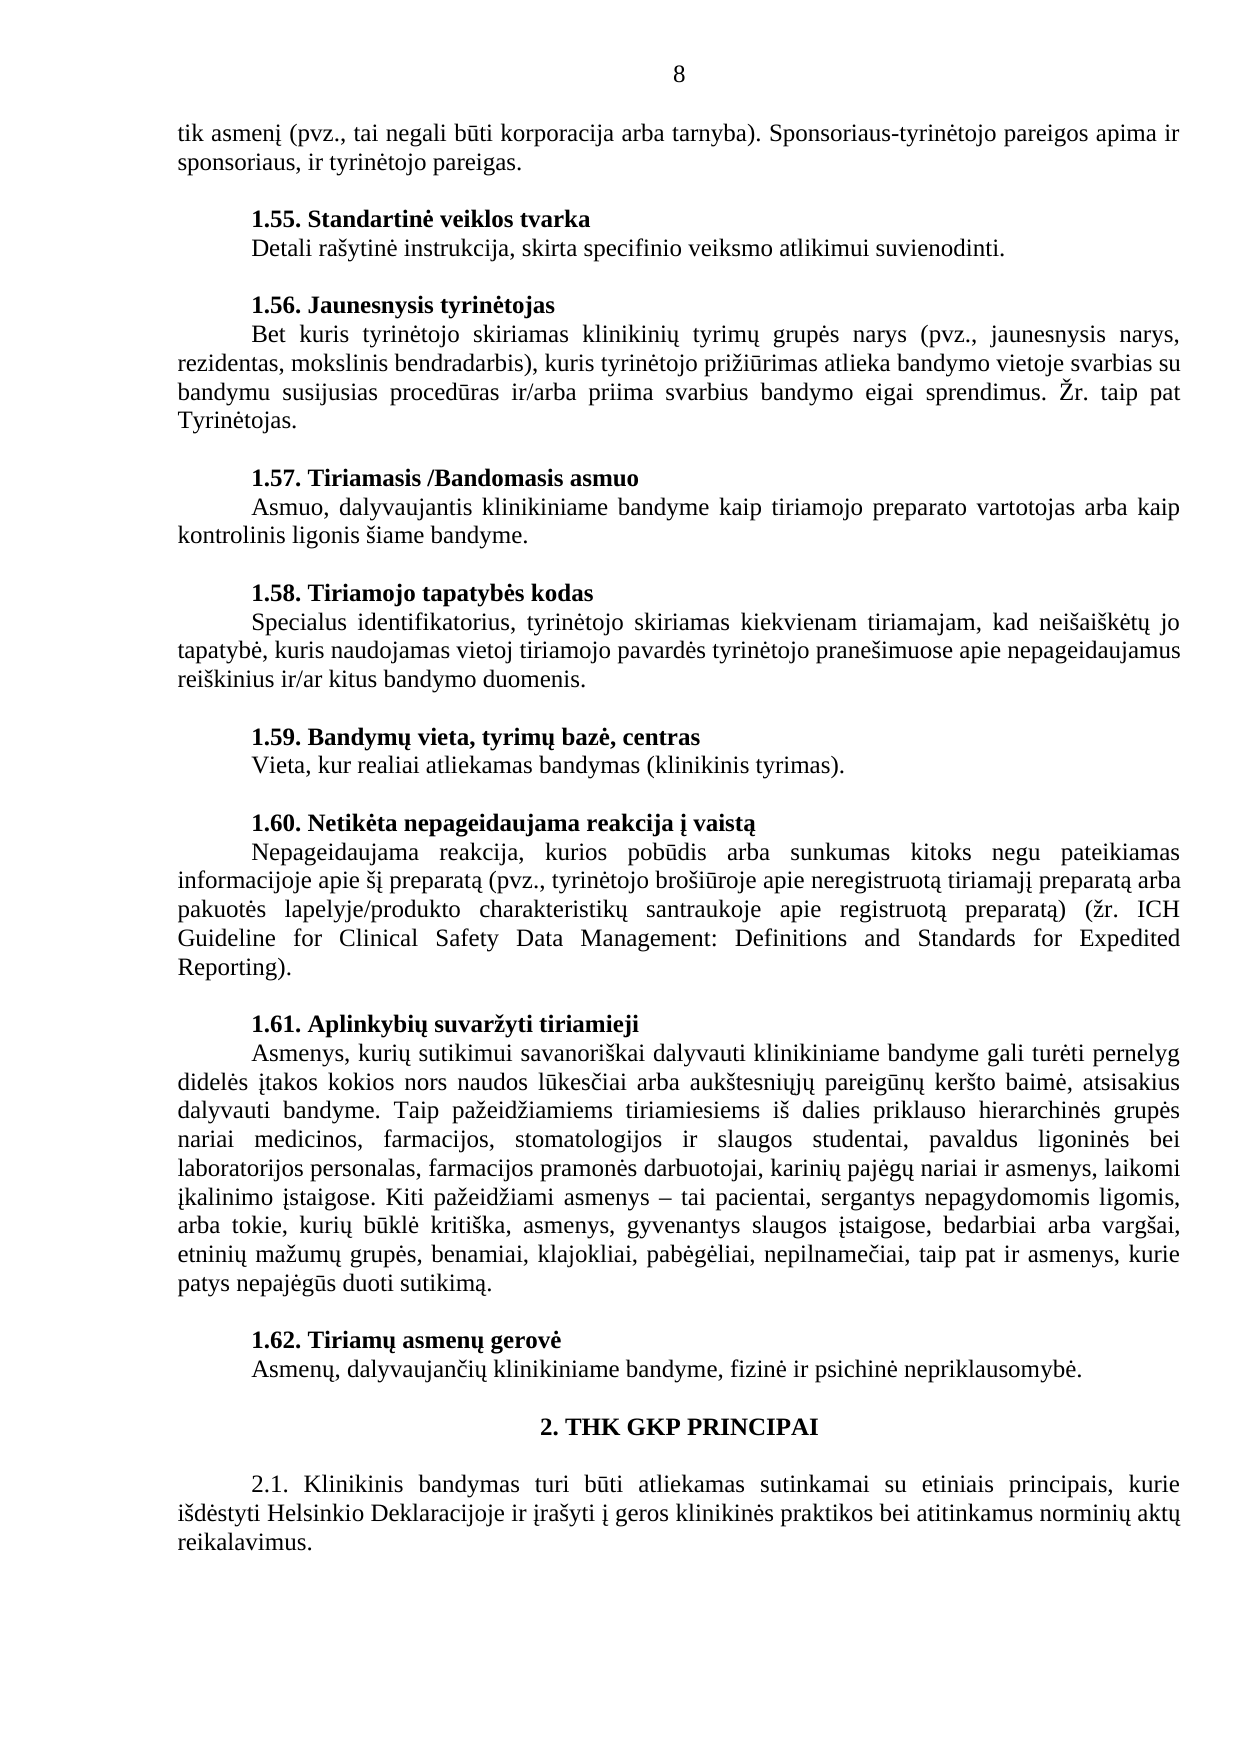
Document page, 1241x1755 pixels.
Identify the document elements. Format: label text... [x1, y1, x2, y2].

text Asmuo, dalyvaujantis klinikiniame bandyme kaip tiriamojo preparato vartotojas arba kaip kontrolinis ligonis šiame bandyme. [177, 492, 1181, 549]
text 2. THK GKP PRINCIPAI [177, 1412, 1181, 1441]
text tik asmenį (pvz., tai negali būti korporacija arba tarnyba). Sponsoriaus-tyrinėtojo pareigos apima ir sponsoriaus, ir tyrinėtojo pareigas. [177, 118, 1181, 176]
text 1.61. Aplinkybių suvaržyti tiriamieji [177, 1009, 1181, 1038]
text Vieta, kur realiai atliekamas bandymas (klinikinis tyrimas). [177, 751, 1181, 779]
text Detali rašytinė instrukcija, skirta specifinio veiksmo atlikimui suvienodinti. [177, 233, 1181, 262]
text 1.59. Bandymų vieta, tyrimų bazė, centras [177, 722, 1181, 751]
text 1.62. Tiriamų asmenų gerovė [177, 1326, 1181, 1354]
text 1.56. Jaunesnysis tyrinėtojas [177, 291, 1181, 319]
text 1.60. Netikėta nepageidaujama reakcija į vaistą [177, 808, 1181, 837]
text Specialus identifikatorius, tyrinėtojo skiriamas kiekvienam tiriamajam, kad neišaiškėtų jo tapatybė, kuris naudojamas vietoj tiriamojo pavardės tyrinėtojo pranešimuose apie nepageidaujamus reiškinius ir/ar kitus bandymo duomenis. [177, 607, 1181, 693]
text Asmenų, dalyvaujančių klinikiniame bandyme, fizinė ir psichinė nepriklausomybė. [177, 1354, 1181, 1383]
text 1.57. Tiriamasis /Bandomasis asmuo [177, 463, 1181, 492]
text Bet kuris tyrinėtojo skiriamas klinikinių tyrimų grupės narys (pvz., jaunesnysis narys, rezidentas, mokslinis bendradarbis), kuris tyrinėtojo prižiūrimas atlieka bandymo vietoje svarbias su bandymu susijusias procedūras ir/arba priima svarbius bandymo eigai sprendimus. Žr. taip pat Tyrinėtojas. [177, 319, 1181, 434]
text Nepageidaujama reakcija, kurios pobūdis arba sunkumas kitoks negu pateikiamas informacijoje apie šį preparatą (pvz., tyrinėtojo brošiūroje apie neregistruotą tiriamajį preparatą arba pakuotės lapelyje/produkto charakteristikų santraukoje apie registruotą preparatą) (žr. ICH Guideline for Clinical Safety Data Management: Definitions and Standards for Expedited Reporting). [177, 837, 1181, 981]
text Asmenys, kurių sutikimui savanoriškai dalyvauti klinikiniame bandyme gali turėti pernelyg didelės įtakos kokios nors naudos lūkesčiai arba aukštesniųjų pareigūnų keršto baimė, atsisakius dalyvauti bandyme. Taip pažeidžiamiems tiriamiesiems iš dalies priklauso hierarchinės grupės nariai medicinos, farmacijos, stomatologijos ir slaugos studentai, pavaldus ligoninės bei laboratorijos personalas, farmacijos pramonės darbuotojai, karinių pajėgų nariai ir asmenys, laikomi įkalinimo įstaigose. Kiti pažeidžiami asmenys – tai pacientai, sergantys nepagydomomis ligomis, arba tokie, kurių būklė kritiška, asmenys, gyvenantys slaugos įstaigose, bedarbiai arba vargšai, etninių mažumų grupės, benamiai, klajokliai, pabėgėliai, nepilnamečiai, taip pat ir asmenys, kurie patys nepajėgūs duoti sutikimą. [177, 1038, 1181, 1297]
text 1.58. Tiriamojo tapatybės kodas [177, 578, 1181, 607]
text 1.55. Standartinė veiklos tvarka [177, 204, 1181, 233]
text 2.1. Klinikinis bandymas turi būti atliekamas sutinkamai su etiniais principais, kurie išdėstyti Helsinkio Deklaracijoje ir įrašyti į geros klinikinės praktikos bei atitinkamus norminių aktų reikalavimus. [177, 1469, 1181, 1556]
